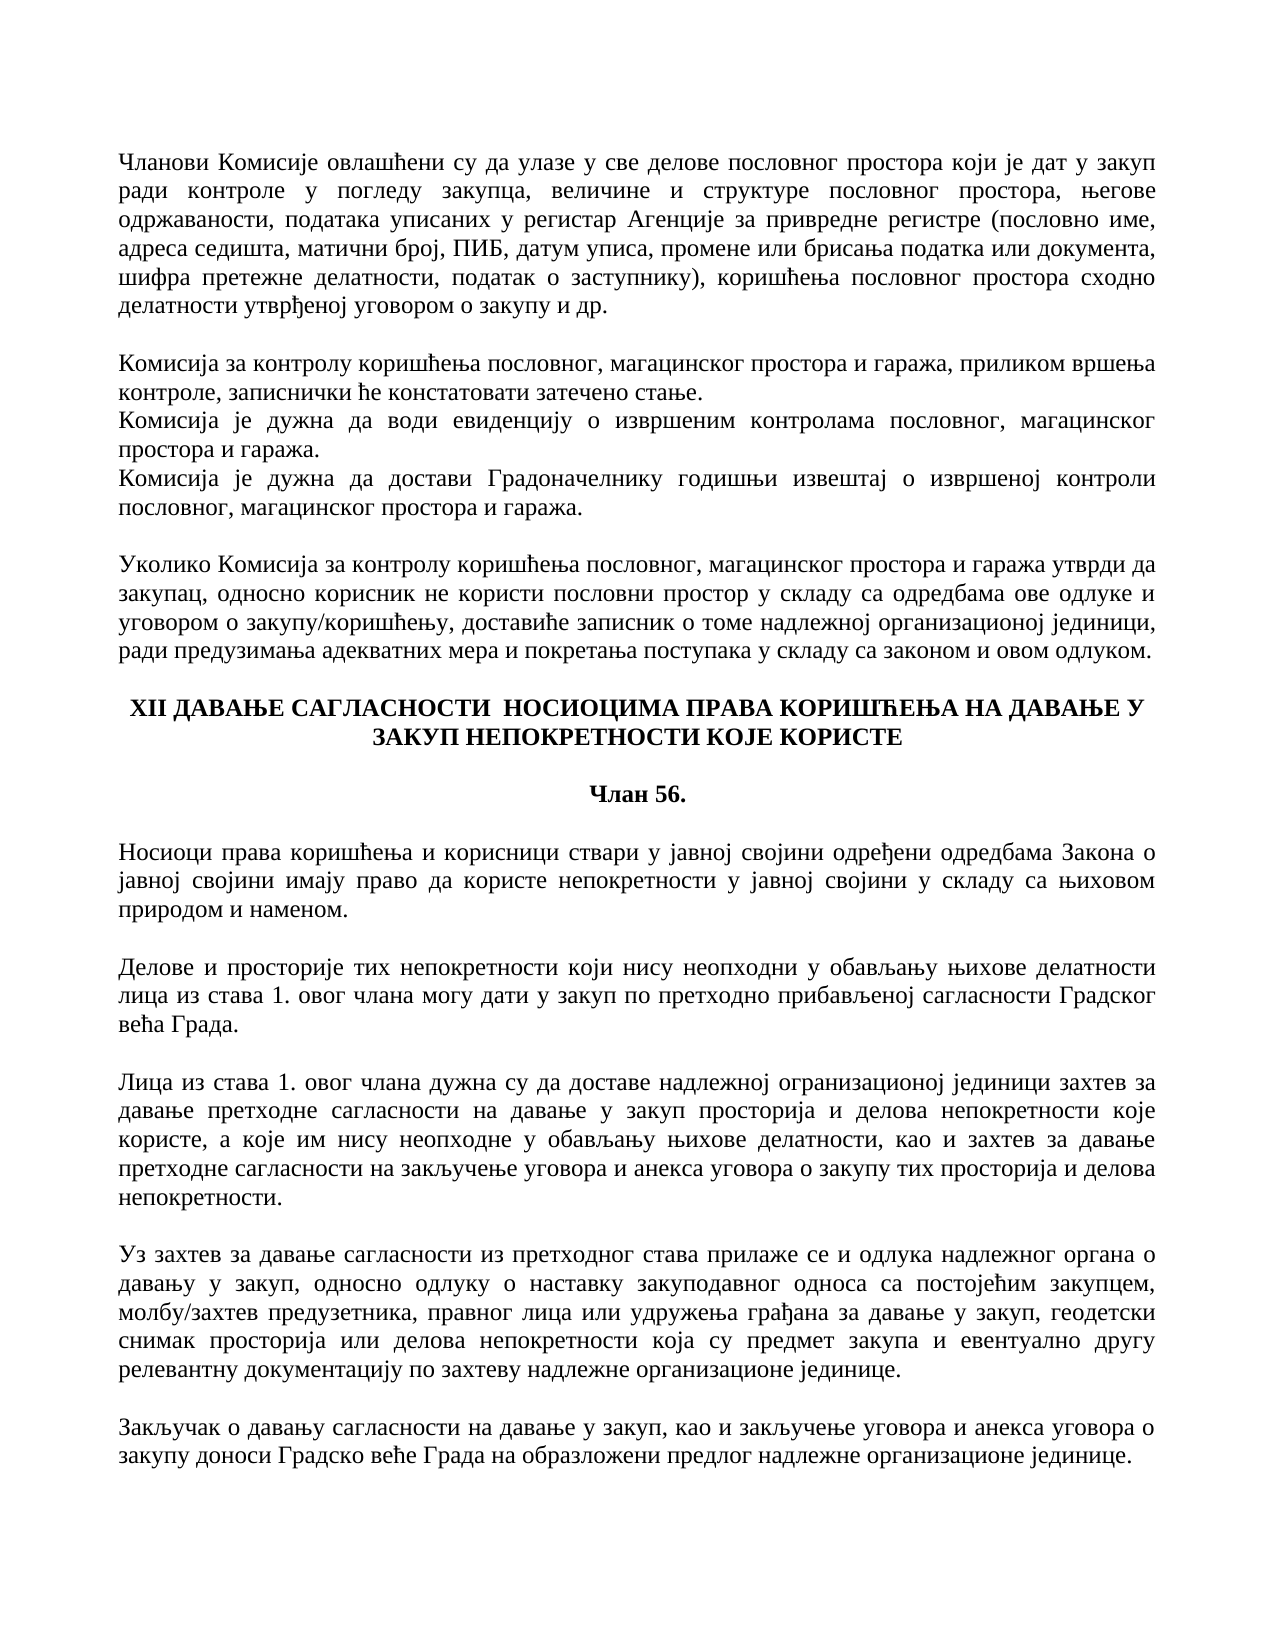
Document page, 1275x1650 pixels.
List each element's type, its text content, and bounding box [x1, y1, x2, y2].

text Комисија је дужна да достави Градоначелнику годишњи извештај о извршеној контроли пословног, магацинског простора и гаража. [118, 463, 1157, 521]
text Закључак о давању сагласности на давање у закуп, као и закључење уговора и анекса уговора о закупу доноси Градско веће Града на образложени предлог надлежне организационе јединице. [118, 1412, 1157, 1469]
text XII ДАВАЊЕ САГЛАСНОСТИ НОСИОЦИМА ПРАВА КОРИШЋЕЊА НА ДАВАЊЕ У ЗАКУП НЕПОКРЕТНОСТИ КОЈЕ КОРИСТЕ [118, 693, 1157, 751]
text Делове и просторије тих непокретности који нису неопходни у обављању њихове делатности лица из става 1. овог члана могу дати у закуп по претходно прибављеној сагласности Градског већа Града. [118, 952, 1157, 1038]
text Носиоци права коришћења и корисници ствари у јавној својини одређени одредбама Закона о јавној својини имају право да користе непокретности у јавној својини у складу са њиховом природом и наменом. [118, 837, 1157, 923]
text Лица из става 1. овог члана дужна су да доставе надлежној огранизационој јединици захтев за давање претходне сагласности на давање у закуп просторија и делова непокретности које користе, а које им нису неопходне у обављању њихове делатности, као и захтев за давање претходне сагласности на закључење уговора и анекса уговора о закупу тих просторија и делова непокретности. [118, 1067, 1157, 1211]
text Уз захтев за давање сагласности из претходног става прилаже се и одлука надлежног органа о давању у закуп, односно одлуку о наставку закуподавног односа са постојећим закупцем, молбу/захтев предузетника, правног лица или удружења грађана за давање у закуп, геодетски снимак просторија или делова непокретности која су предмет закупа и евентуално другу релевантну документацију по захтеву надлежне организационе јединице. [118, 1239, 1157, 1383]
text Чланови Комисије овлашћени су да улазе у све делове пословног простора који је дат у закуп ради контроле у погледу закупца, величине и структуре пословног простора, његове одржаваности, података уписаних у регистар Агенције за привредне регистре (пословно име, адреса седишта, матични број, ПИБ, датум уписа, промене или брисања податка или документа, шифра претежне делатности, податак о заступнику), коришћења пословног простора сходно делатности утврђеној уговором о закупу и др. [118, 147, 1157, 319]
text Комисија за контролу коришћења пословног, магацинског простора и гаража, приликом вршења контроле, записнички ће констатовати затечено стање. [118, 319, 1157, 406]
text Уколико Комисија за контролу коришћења пословног, магацинског простора и гаража утврди да закупац, односно корисник не користи пословни простор у складу са одредбама ове одлуке и уговором о закупу/коришћењу, доставиће записник о томе надлежној организационој јединици, ради предузимања адекватних мера и покретања поступака у складу са законом и овом одлуком. [118, 521, 1157, 664]
text Члан 56. [118, 779, 1157, 808]
text Комисија је дужна да води евиденцију о извршеним контролама пословног, магацинског простора и гаража. [118, 406, 1157, 463]
